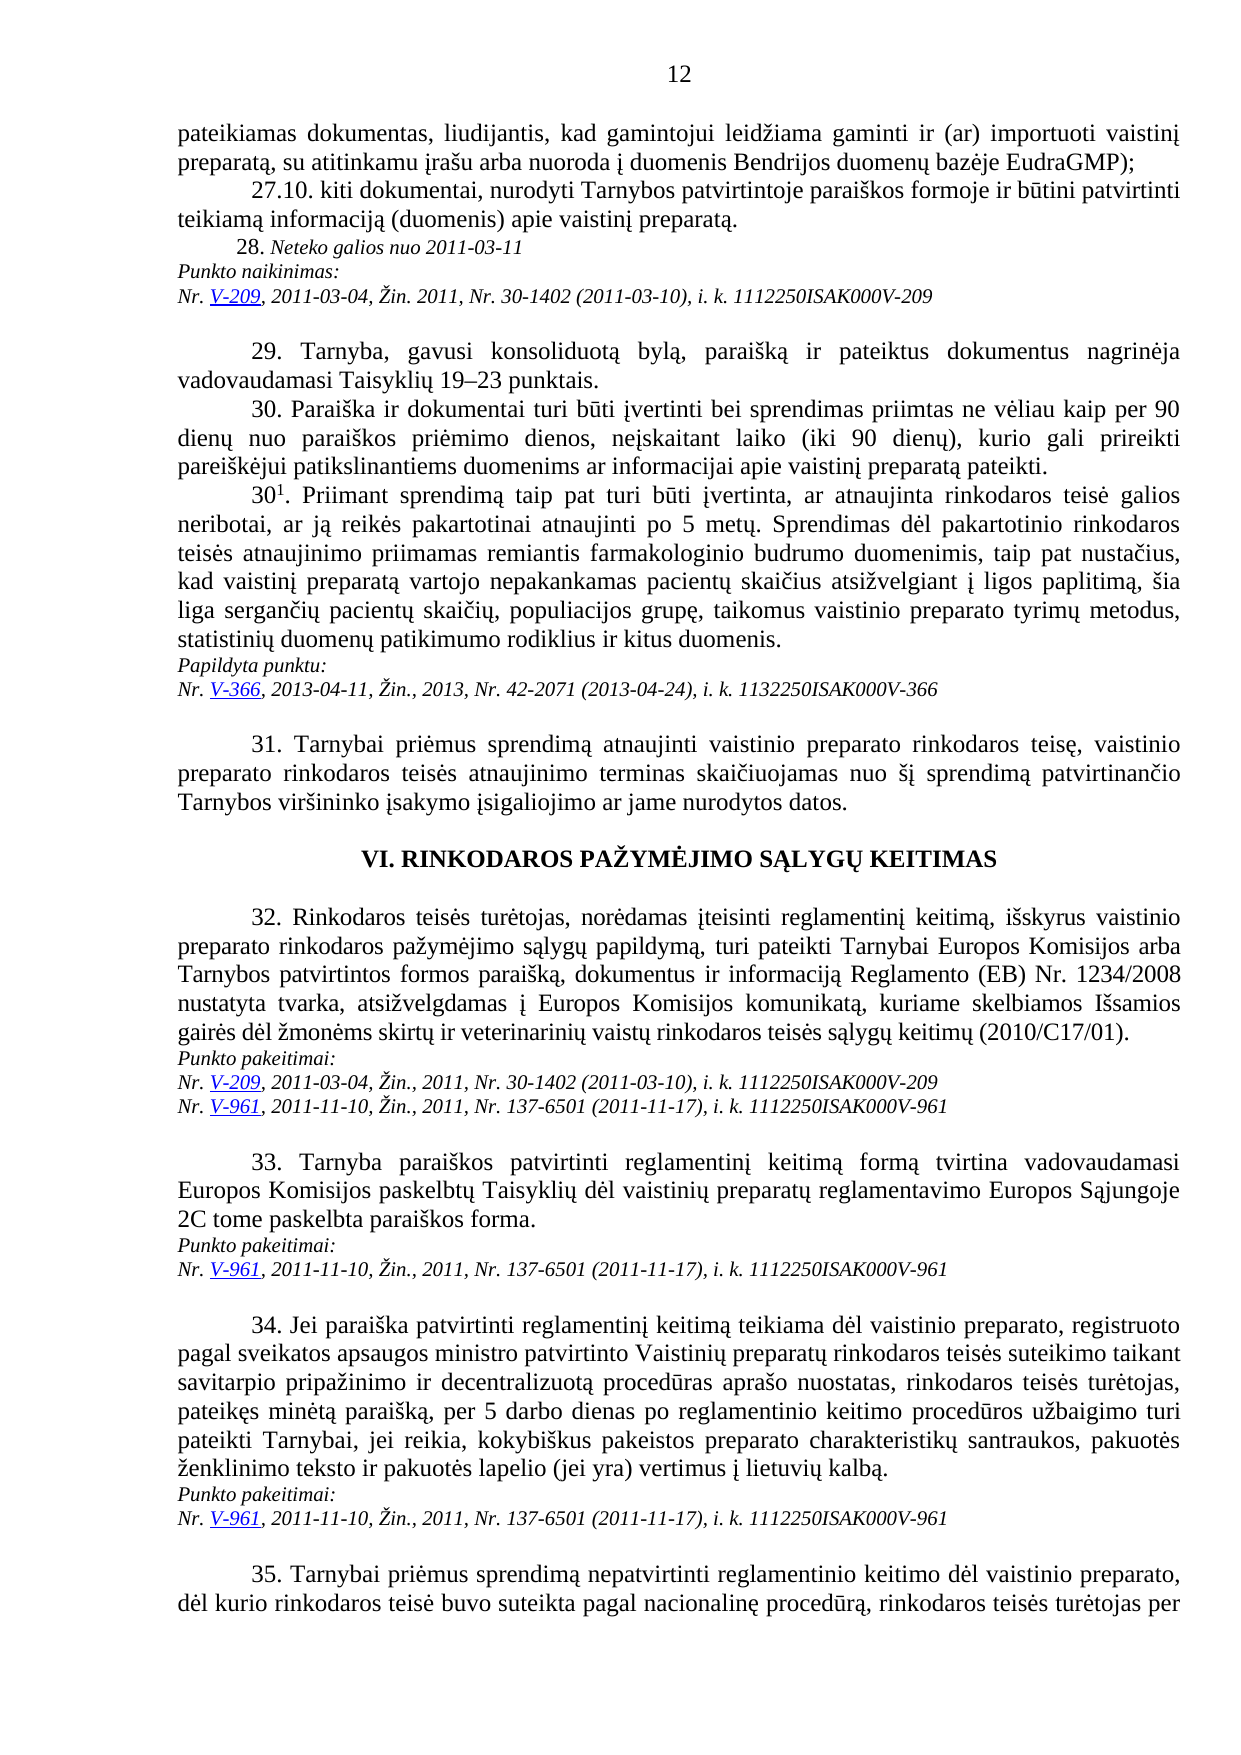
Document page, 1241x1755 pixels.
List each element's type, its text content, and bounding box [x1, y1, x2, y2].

text Nr. V-961, 2011-11-10, Žin., 2011, Nr. 137-6501 (2011-11-17), i. k. 1112250ISAK000V-961 [177, 1257, 1181, 1281]
text Punkto pakeitimai: [177, 1482, 1181, 1506]
text 31. Tarnybai priėmus sprendimą atnaujinti vaistinio preparato rinkodaros teisę, vaistinio preparato rinkodaros teisės atnaujinimo terminas skaičiuojamas nuo šį sprendimą patvirtinančio Tarnybos viršininko įsakymo įsigaliojimo ar jame nurodytos datos. [177, 729, 1181, 816]
text Punkto naikinimas: [177, 259, 1181, 283]
text 33. Tarnyba paraiškos patvirtinti reglamentinį keitimą formą tvirtina vadovaudamasi Europos Komisijos paskelbtų Taisyklių dėl vaistinių preparatų reglamentavimo Europos Sąjungoje 2C tome paskelbta paraiškos forma. [177, 1147, 1181, 1233]
text Nr. V-209, 2011-03-04, Žin. 2011, Nr. 30-1402 (2011-03-10), i. k. 1112250ISAK000V-209 [177, 283, 1181, 308]
text VI. RINKODAROS PAŽYMĖJIMO SĄLYGŲ KEITIMAS [177, 844, 1181, 873]
text 28. Neteko galios nuo 2011-03-11 [177, 233, 1181, 259]
text Nr. V-961, 2011-11-10, Žin., 2011, Nr. 137-6501 (2011-11-17), i. k. 1112250ISAK000V-961 [177, 1094, 1181, 1118]
text Punkto pakeitimai: [177, 1046, 1181, 1070]
text Nr. V-961, 2011-11-10, Žin., 2011, Nr. 137-6501 (2011-11-17), i. k. 1112250ISAK000V-961 [177, 1506, 1181, 1530]
text Nr. V-366, 2013-04-11, Žin., 2013, Nr. 42-2071 (2013-04-24), i. k. 1132250ISAK000V-366 [177, 677, 1181, 701]
text 32. Rinkodaros teisės turėtojas, norėdamas įteisinti reglamentinį keitimą, išskyrus vaistinio preparato rinkodaros pažymėjimo sąlygų papildymą, turi pateikti Tarnybai Europos Komisijos arba Tarnybos patvirtintos formos paraišką, dokumentus ir informaciją Reglamento (EB) Nr. 1234/2008 nustatyta tvarka, atsižvelgdamas į Europos Komisijos komunikatą, kuriame skelbiamos Išsamios gairės dėl žmonėms skirtų ir veterinarinių vaistų rinkodaros teisės sąlygų keitimų (2010/C17/01). [177, 902, 1181, 1046]
text Nr. V-209, 2011-03-04, Žin., 2011, Nr. 30-1402 (2011-03-10), i. k. 1112250ISAK000V-209 [177, 1070, 1181, 1094]
text Papildyta punktu: [177, 653, 1181, 677]
text 27.10. kiti dokumentai, nurodyti Tarnybos patvirtintoje paraiškos formoje ir būtini patvirtinti teikiamą informaciją (duomenis) apie vaistinį preparatą. [177, 176, 1181, 233]
text 30. Paraiška ir dokumentai turi būti įvertinti bei sprendimas priimtas ne vėliau kaip per 90 dienų nuo paraiškos priėmimo dienos, neįskaitant laiko (iki 90 dienų), kurio gali prireikti pareiškėjui patikslinantiems duomenims ar informacijai apie vaistinį preparatą pateikti. [177, 394, 1181, 480]
text 34. Jei paraiška patvirtinti reglamentinį keitimą teikiama dėl vaistinio preparato, registruoto pagal sveikatos apsaugos ministro patvirtinto Vaistinių preparatų rinkodaros teisės suteikimo taikant savitarpio pripažinimo ir decentralizuotą procedūras aprašo nuostatas, rinkodaros teisės turėtojas, pateikęs minėtą paraišką, per 5 darbo dienas po reglamentinio keitimo procedūros užbaigimo turi pateikti Tarnybai, jei reikia, kokybiškus pakeistos preparato charakteristikų santraukos, pakuotės ženklinimo teksto ir pakuotės lapelio (jei yra) vertimus į lietuvių kalbą. [177, 1310, 1181, 1482]
text Punkto pakeitimai: [177, 1233, 1181, 1257]
text pateikiamas dokumentas, liudijantis, kad gamintojui leidžiama gaminti ir (ar) importuoti vaistinį preparatą, su atitinkamu įrašu arba nuoroda į duomenis Bendrijos duomenų bazėje EudraGMP); [177, 118, 1181, 176]
text 301. Priimant sprendimą taip pat turi būti įvertinta, ar atnaujinta rinkodaros teisė galios neribotai, ar ją reikės pakartotinai atnaujinti po 5 metų. Sprendimas dėl pakartotinio rinkodaros teisės atnaujinimo priimamas remiantis farmakologinio budrumo duomenimis, taip pat nustačius, kad vaistinį preparatą vartojo nepakankamas pacientų skaičius atsižvelgiant į ligos paplitimą, šia liga sergančių pacientų skaičių, populiacijos grupę, taikomus vaistinio preparato tyrimų metodus, statistinių duomenų patikimumo rodiklius ir kitus duomenis. [177, 480, 1181, 653]
text 29. Tarnyba, gavusi konsoliduotą bylą, paraišką ir pateiktus dokumentus nagrinėja vadovaudamasi Taisyklių 19–23 punktais. [177, 336, 1181, 394]
text 35. Tarnybai priėmus sprendimą nepatvirtinti reglamentinio keitimo dėl vaistinio preparato, dėl kurio rinkodaros teisė buvo suteikta pagal nacionalinę procedūrą, rinkodaros teisės turėtojas per [177, 1559, 1181, 1617]
